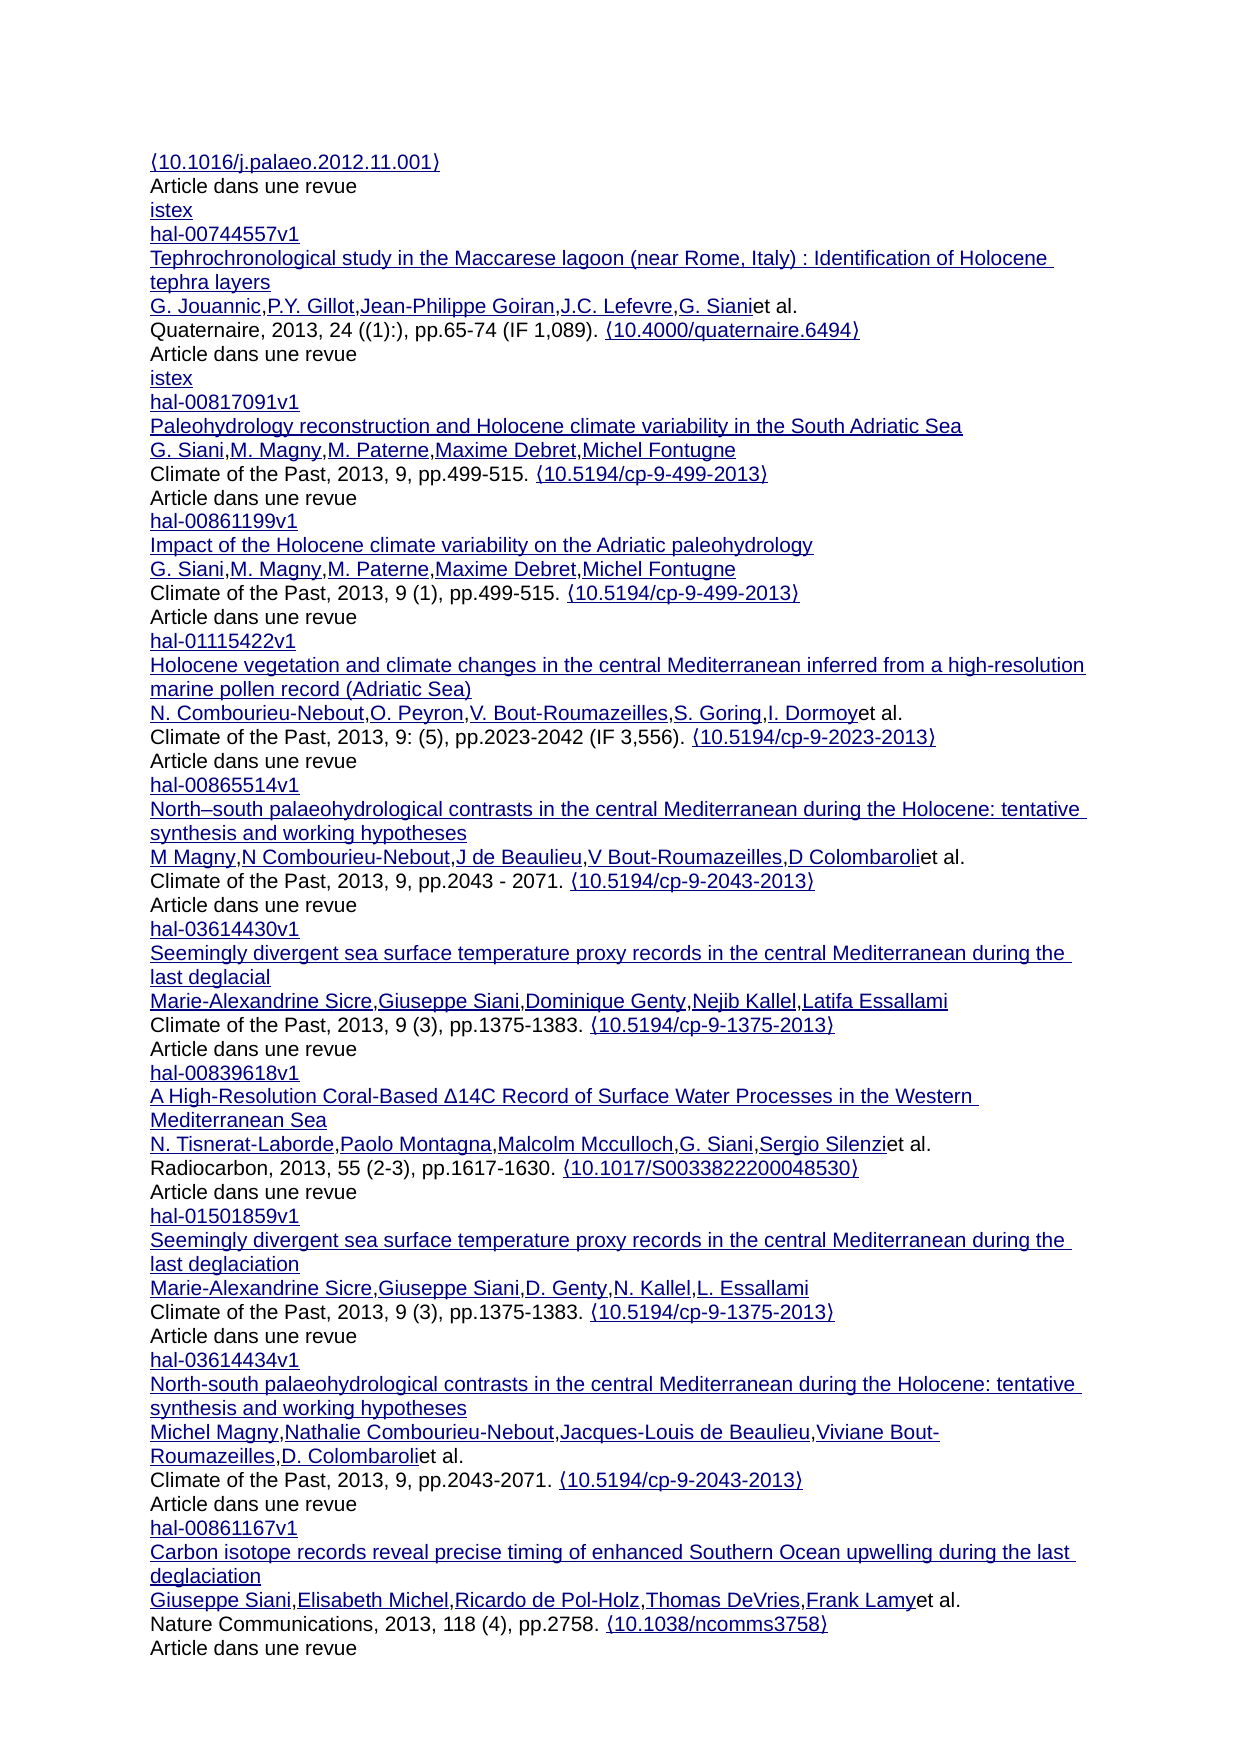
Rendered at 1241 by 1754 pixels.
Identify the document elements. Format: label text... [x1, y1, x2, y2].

table_cell Seemingly divergent sea surface temperature proxy records in the central Mediterranean during the last deglaciation Marie-Alexandrine Sicre,Giuseppe Siani,D. Genty,N. Kallel,L. Essallami Climate of the Past, 2013, 9 (3), pp.1375-1383. ⟨10.5194/cp-9-1375-2013⟩ Article dans une revue hal-03614434v1 [150, 1228, 1090, 1372]
table_cell North-south palaeohydrological contrasts in the central Mediterranean during the Holocene: tentative synthesis and working hypotheses Michel Magny,Nathalie Combourieu-Nebout,Jacques-Louis de Beaulieu,Viviane Bout-Roumazeilles,D. Colombaroliet al. Climate of the Past, 2013, 9, pp.2043-2071. ⟨10.5194/cp-9-2043-2013⟩ Article dans une revue hal-00861167v1 [150, 1372, 1090, 1539]
table_cell A High-Resolution Coral-Based Δ14C Record of Surface Water Processes in the Western Mediterranean Sea N. Tisnerat-Laborde,Paolo Montagna,Malcolm Mcculloch,G. Siani,Sergio Silenziet al. Radiocarbon, 2013, 55 (2-3), pp.1617-1630. ⟨10.1017/S0033822200048530⟩ Article dans une revue hal-01501859v1 [150, 1084, 1090, 1228]
table_cell Impact of the Holocene climate variability on the Adriatic paleohydrology G. Siani,M. Magny,M. Paterne,Maxime Debret,Michel Fontugne Climate of the Past, 2013, 9 (1), pp.499-515. ⟨10.5194/cp-9-499-2013⟩ Article dans une revue hal-01115422v1 [150, 533, 1090, 653]
table_cell North–south palaeohydrological contrasts in the central Mediterranean during the Holocene: tentative synthesis and working hypotheses M Magny,N Combourieu-Nebout,J de Beaulieu,V Bout-Roumazeilles,D Colombaroliet al. Climate of the Past, 2013, 9, pp.2043 - 2071. ⟨10.5194/cp-9-2043-2013⟩ Article dans une revue hal-03614430v1 [150, 797, 1090, 941]
table_cell ⟨10.1016/j.palaeo.2012.11.001⟩ Article dans une revue istex hal-00744557v1 [150, 150, 1090, 246]
table_cell Carbon isotope records reveal precise timing of enhanced Southern Ocean upwelling during the last deglaciation Giuseppe Siani,Elisabeth Michel,Ricardo de Pol-Holz,Thomas DeVries,Frank Lamyet al. Nature Communications, 2013, 118 (4), pp.2758. ⟨10.1038/ncomms3758⟩ Article dans une revue [150, 1540, 1090, 1659]
table_cell Paleohydrology reconstruction and Holocene climate variability in the South Adriatic Sea G. Siani,M. Magny,M. Paterne,Maxime Debret,Michel Fontugne Climate of the Past, 2013, 9, pp.499-515. ⟨10.5194/cp-9-499-2013⟩ Article dans une revue hal-00861199v1 [150, 414, 1090, 533]
table_cell Holocene vegetation and climate changes in the central Mediterranean inferred from a high-resolution marine pollen record (Adriatic Sea) N. Combourieu-Nebout,O. Peyron,V. Bout-Roumazeilles,S. Goring,I. Dormoyet al. Climate of the Past, 2013, 9: (5), pp.2023-2042 (IF 3,556). ⟨10.5194/cp-9-2023-2013⟩ Article dans une revue hal-00865514v1 [150, 653, 1090, 797]
table_cell Tephrochronological study in the Maccarese lagoon (near Rome, Italy) : Identification of Holocene tephra layers G. Jouannic,P.Y. Gillot,Jean-Philippe Goiran,J.C. Lefevre,G. Sianiet al. Quaternaire, 2013, 24 ((1):), pp.65-74 (IF 1,089). ⟨10.4000/quaternaire.6494⟩ Article dans une revue istex hal-00817091v1 [150, 246, 1090, 413]
table_cell Seemingly divergent sea surface temperature proxy records in the central Mediterranean during the last deglacial Marie-Alexandrine Sicre,Giuseppe Siani,Dominique Genty,Nejib Kallel,Latifa Essallami Climate of the Past, 2013, 9 (3), pp.1375-1383. ⟨10.5194/cp-9-1375-2013⟩ Article dans une revue hal-00839618v1 [150, 941, 1090, 1084]
